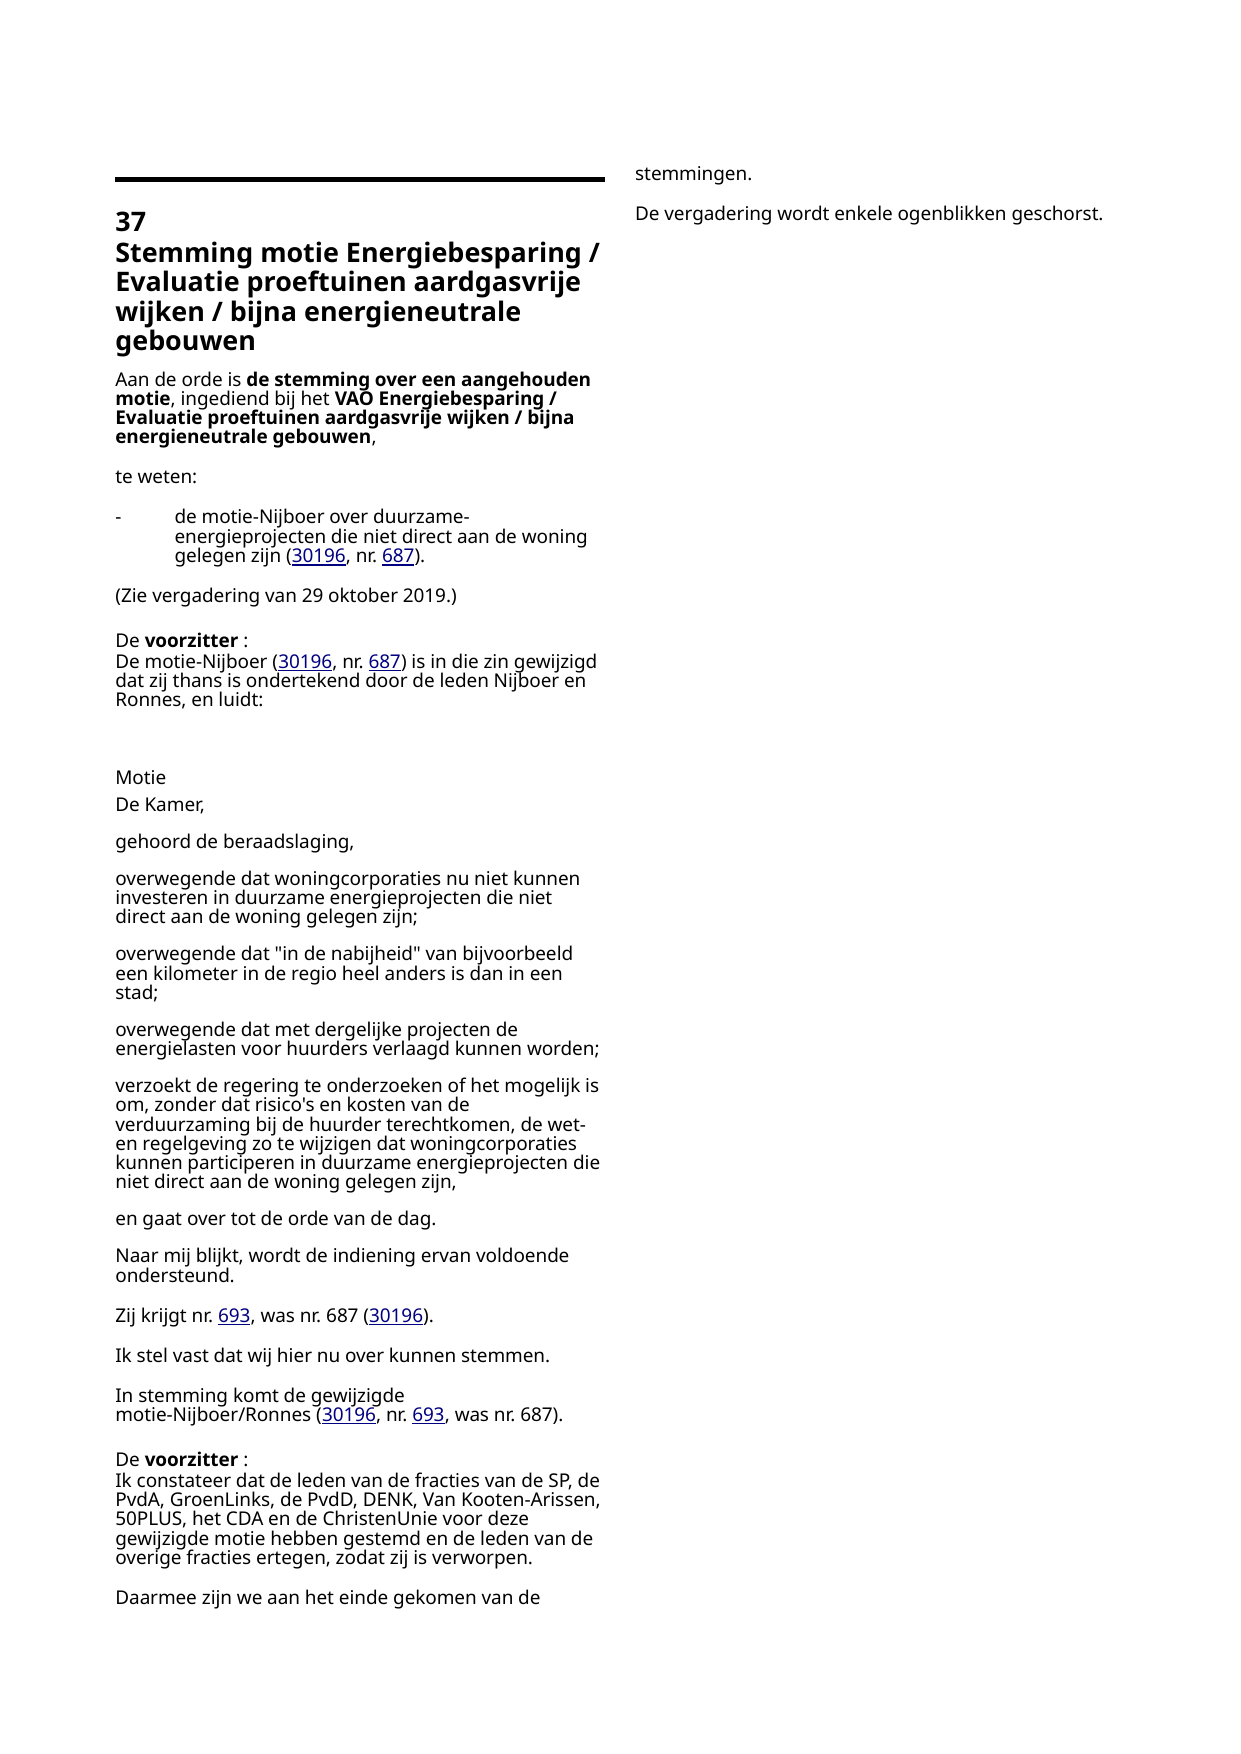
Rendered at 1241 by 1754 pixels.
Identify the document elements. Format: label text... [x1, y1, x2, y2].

text De voorzitter : [115, 1446, 605, 1472]
text Ik stel vast dat wij hier nu over kunnen stemmen. [115, 1347, 605, 1366]
text Daarmee zijn we aan het einde gekomen van de [115, 1589, 605, 1608]
text en gaat over tot de orde van de dag. [115, 1210, 605, 1229]
text gehoord de beraadslaging, [115, 833, 605, 852]
text Naar mij blijkt, wordt de indiening ervan voldoende ondersteund. [115, 1247, 605, 1286]
text De voorzitter : [115, 627, 605, 653]
list de motie-Nijboer over duurzame-energieprojecten die niet direct aan de woning gelegen zijn (30196, nr. 687). [115, 508, 605, 566]
text overwegende dat woningcorporaties nu niet kunnen investeren in duurzame energieprojecten die niet direct aan de woning gelegen zijn; [115, 870, 605, 927]
text Ik constateer dat de leden van de fracties van de SP, de PvdA, GroenLinks, de PvdD, DENK, Van Kooten-Arissen, 50PLUS, het CDA en de ChristenUnie voor deze gewijzigde motie hebben gestemd en de leden van de overige fracties ertegen, zodat zij is verworpen. [115, 1472, 605, 1568]
text Zij krijgt nr. 693, was nr. 687 (30196). [115, 1307, 605, 1326]
text stemmingen. [635, 165, 1125, 184]
text Stemming motie Energiebesparing / Evaluatie proeftuinen aardgasvrije wijken / bijna energieneutrale gebouwen [115, 239, 605, 371]
text In stemming komt de gewijzigde motie-Nijboer/Ronnes (30196, nr. 693, was nr. 687). [115, 1387, 605, 1425]
text Motie [115, 764, 605, 790]
text Aan de orde is de stemming over een aangehouden motie, ingediend bij het VAO Energiebesparing / Evaluatie proeftuinen aardgasvrije wijken / bijna energieneutrale gebouwen, [115, 371, 605, 448]
text (Zie vergadering van 29 oktober 2019.) [115, 587, 605, 606]
text De vergadering wordt enkele ogenblikken geschorst. [635, 205, 1125, 225]
text De Kamer, [115, 796, 605, 815]
text 37 [115, 203, 605, 239]
text verzoekt de regering te onderzoeken of het mogelijk is om, zonder dat risico's en kosten van de verduurzaming bij de huurder terechtkomen, de wet- en regelgeving zo te wijzigen dat woningcorporaties kunnen participeren in duurzame energieprojecten die niet direct aan de woning gelegen zijn, [115, 1077, 605, 1193]
text overwegende dat "in de nabijheid" van bijvoorbeeld een kilometer in de regio heel anders is dan in een stad; [115, 945, 605, 1003]
text overwegende dat met dergelijke projecten de energielasten voor huurders verlaagd kunnen worden; [115, 1021, 605, 1059]
text te weten: [115, 468, 605, 488]
text De motie-Nijboer (30196, nr. 687) is in die zin gewijzigd dat zij thans is ondertekend door de leden Nijboer en Ronnes, en luidt: [115, 653, 605, 711]
